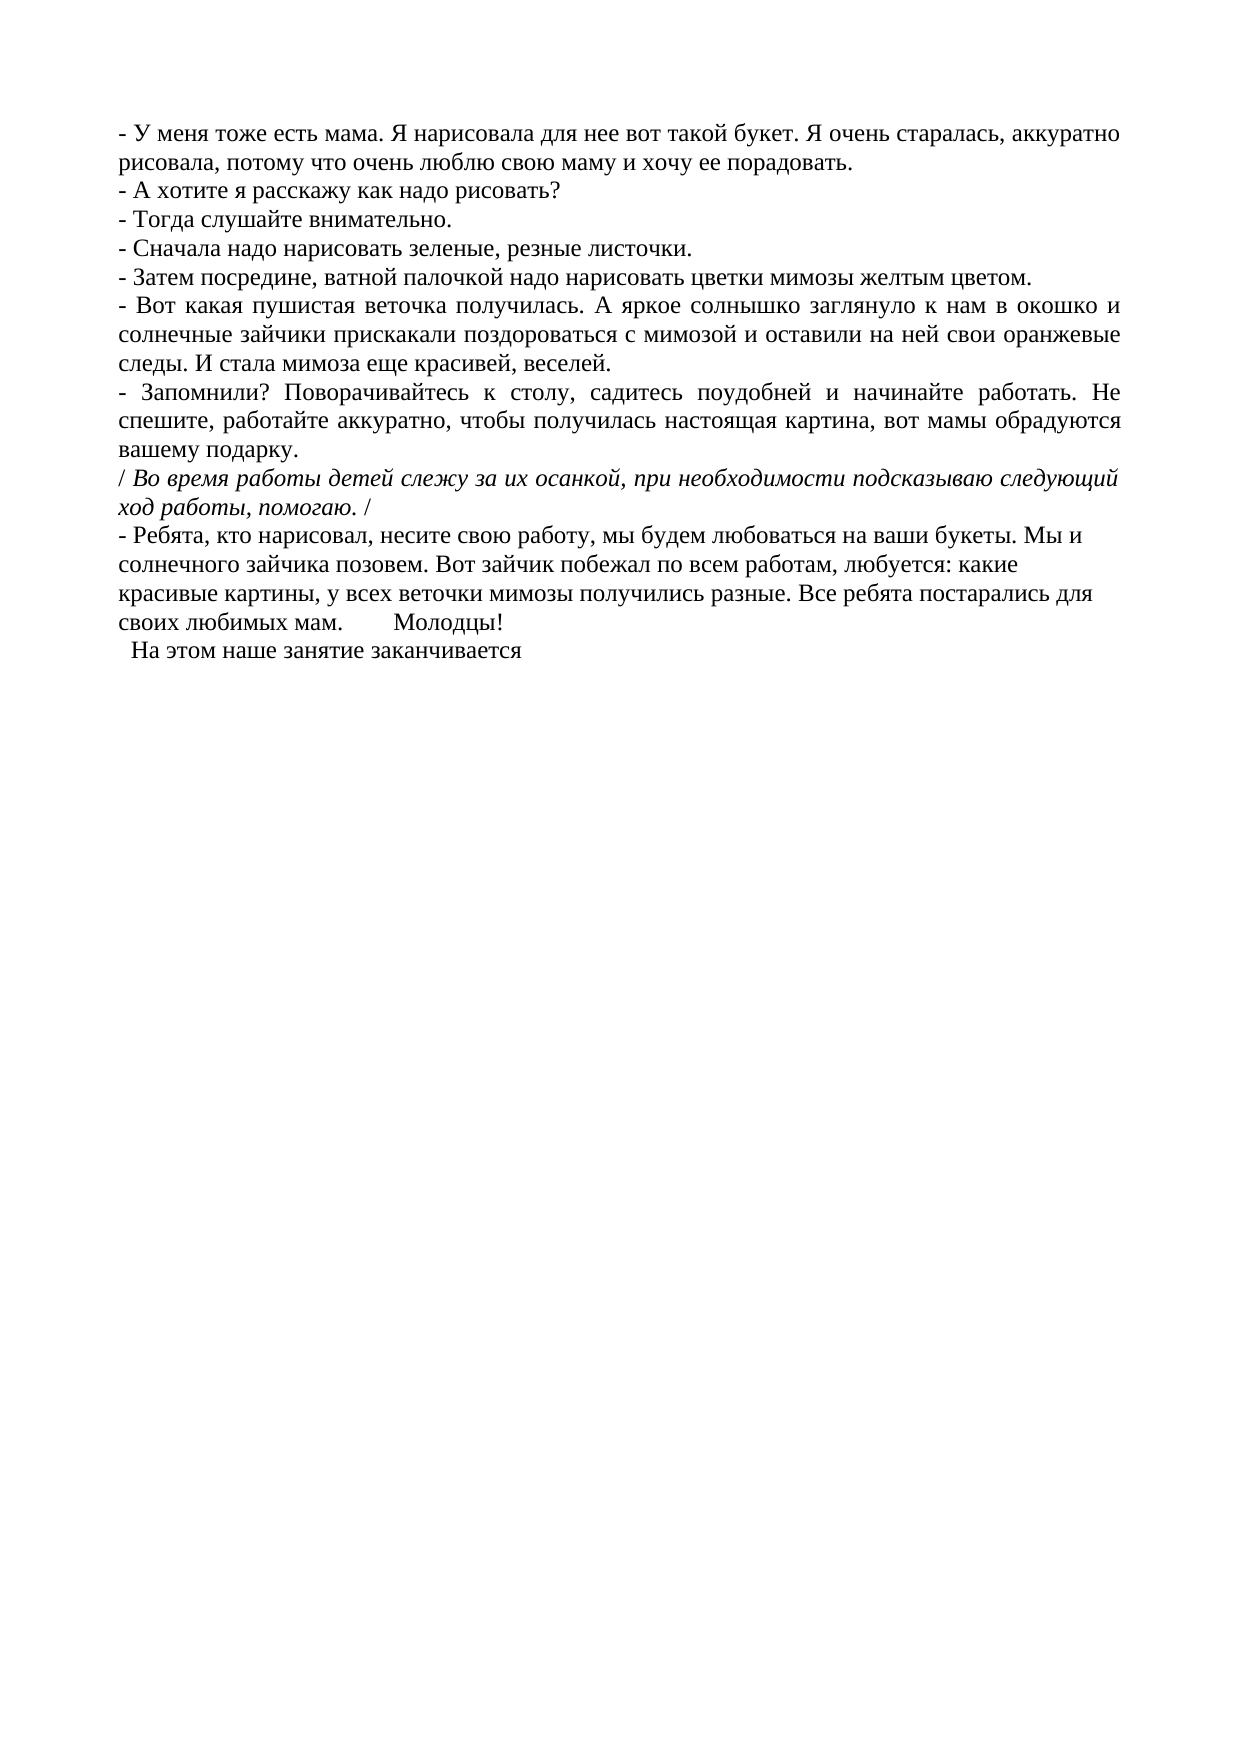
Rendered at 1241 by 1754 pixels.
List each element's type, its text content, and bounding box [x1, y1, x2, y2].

text - Тогда слушайте внимательно. [118, 204, 1122, 233]
text - Ребята, кто нарисовал, несите свою работу, мы будем любоваться на ваши букеты. Мы и солнечного зайчика позовем. Вот зайчик побежал по всем работам, любуется: какие красивые картины, у всех веточки мимозы получились разные. Все ребята постарались для своих любимых мам. Молодцы! [118, 521, 1122, 636]
text - Вот какая пушистая веточка получилась. А яркое солнышко заглянуло к нам в окошко и солнечные зайчики прискакали поздороваться с мимозой и оставили на ней свои оранжевые следы. И стала мимоза еще красивей, веселей. [118, 291, 1122, 377]
text - А хотите я расскажу как надо рисовать? [118, 176, 1122, 204]
text - Затем посредине, ватной палочкой надо нарисовать цветки мимозы желтым цветом. [118, 262, 1122, 291]
text - У меня тоже есть мама. Я нарисовала для нее вот такой букет. Я очень старалась, аккуратно рисовала, потому что очень люблю свою маму и хочу ее порадовать. [118, 118, 1122, 176]
text / Во время работы детей слежу за их осанкой, при необходимости подсказываю следующий ход работы, помогаю. / [118, 463, 1122, 521]
text - Запомнили? Поворачивайтесь к столу, садитесь поудобней и начинайте работать. Не спешите, работайте аккуратно, чтобы получилась настоящая картина, вот мамы обрадуются вашему подарку. [118, 377, 1122, 463]
text - Сначала надо нарисовать зеленые, резные листочки. [118, 233, 1122, 262]
text На этом наше занятие заканчивается [118, 636, 1122, 664]
